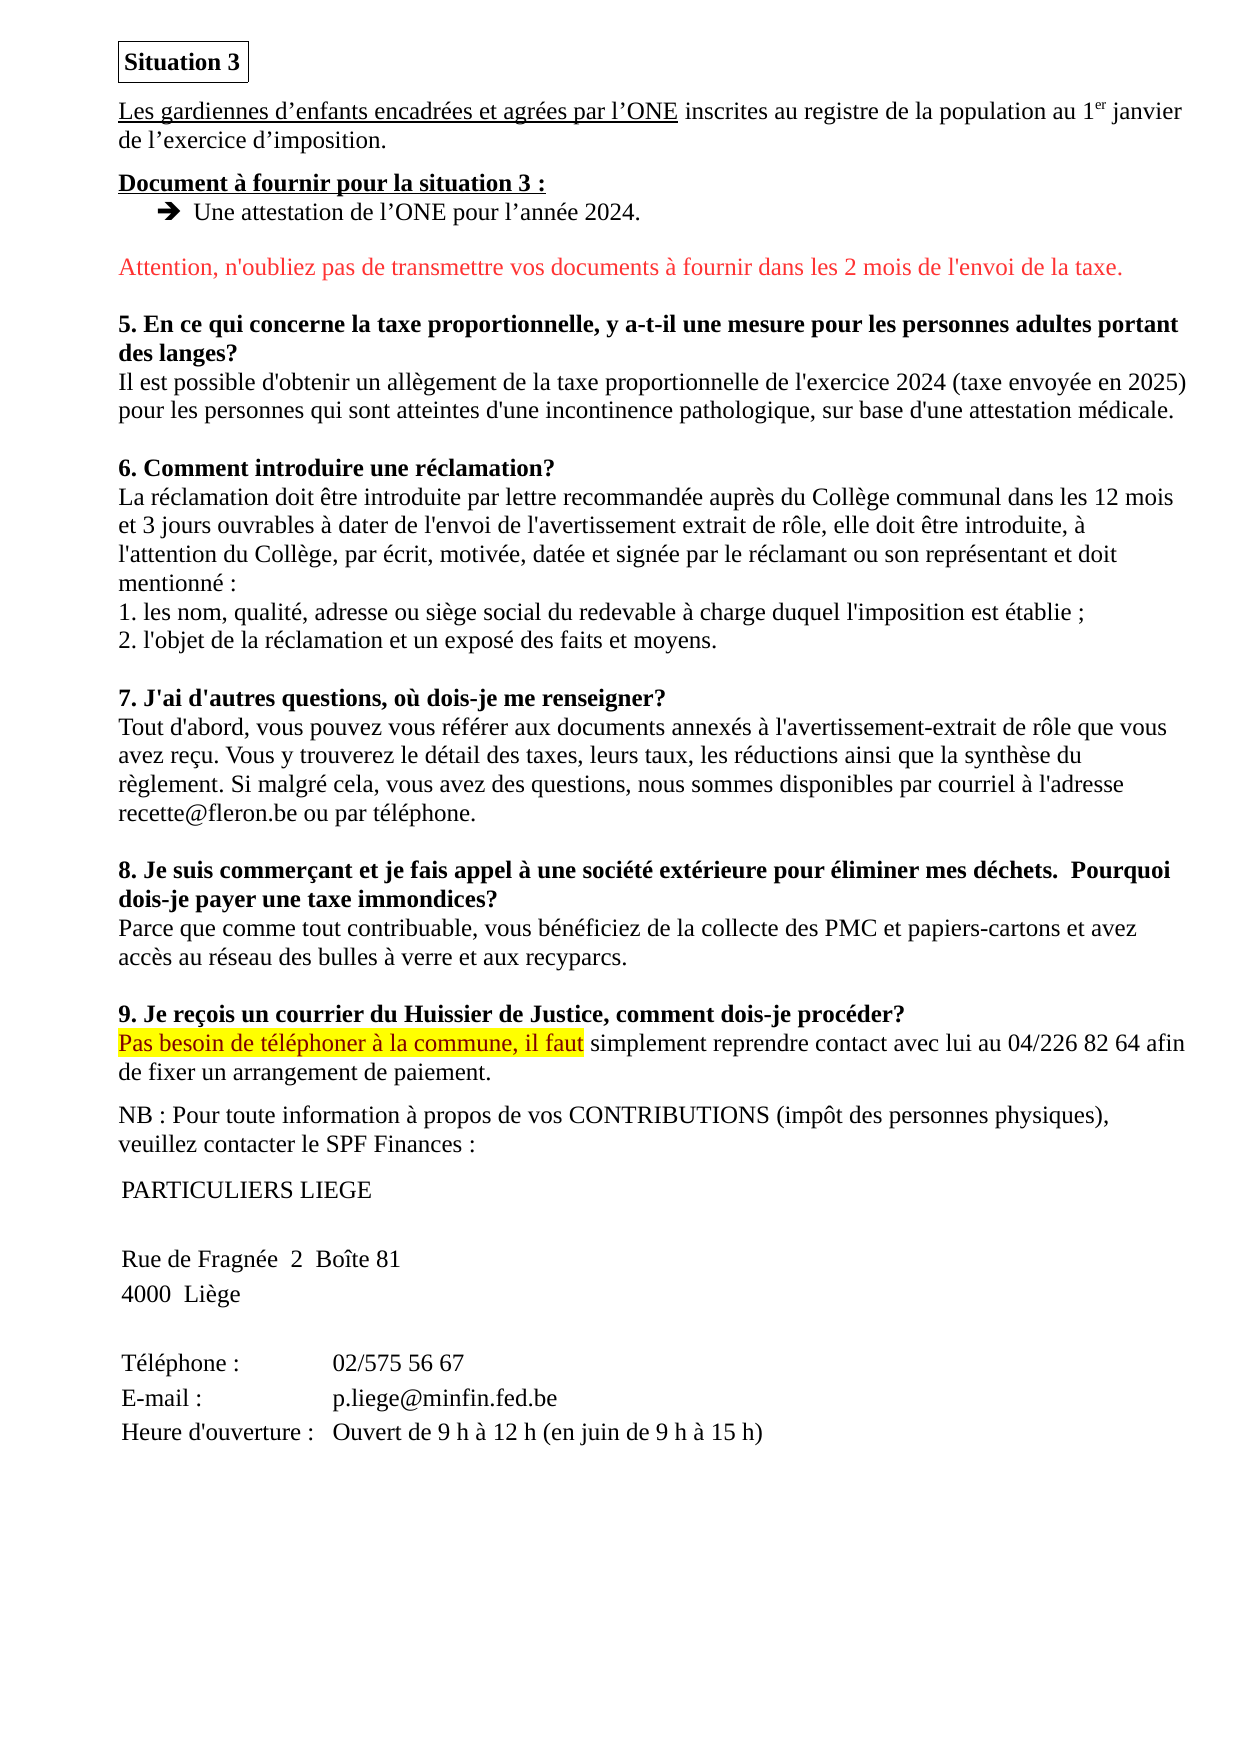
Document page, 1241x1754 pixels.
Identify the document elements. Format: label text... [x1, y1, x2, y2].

table_header Situation 3 [119, 42, 248, 82]
table_cell [118, 1207, 608, 1241]
table_header PARTICULIERS LIEGE [118, 1172, 608, 1207]
table_cell Rue de Fragnée 2 Boîte 81 [118, 1241, 623, 1276]
text 5. En ce qui concerne la taxe proportionnelle, y a-t-il une mesure pour les personnes adultes portant des langes? Il est possible d'obtenir un allègement de la taxe proportionnelle de l'exercice 2024 (taxe envoyée en 2025) pour les personnes qui sont atteintes d'une incontinence pathologique, sur base d'une attestation médicale. [118, 309, 1187, 424]
text 9. Je reçois un courrier du Huissier de Justice, comment dois-je procéder? [118, 999, 1187, 1028]
text Document à fournir pour la situation 3 : [118, 168, 1187, 197]
list Une attestation de l’ONE pour l’année 2024. [156, 197, 1187, 226]
table_cell Heure d'ouverture : [118, 1414, 329, 1449]
text 7. J'ai d'autres questions, où dois-je me renseigner? Tout d'abord, vous pouvez vous référer aux documents annexés à l'avertissement-extrait de rôle que vous avez reçu. Vous y trouverez le détail des taxes, leurs taux, les réductions ainsi que la synthèse du règlement. Si malgré cela, vous avez des questions, nous sommes disponibles par courriel à l'adresse recette@fleron.be ou par téléphone. [118, 683, 1187, 827]
text 6. Comment introduire une réclamation? La réclamation doit être introduite par lettre recommandée auprès du Collège communal dans les 12 mois et 3 jours ouvrables à dater de l'envoi de l'avertissement extrait de rôle, elle doit être introduite, à l'attention du Collège, par écrit, motivée, datée et signée par le réclamant ou son représentant et doit mentionné : 1. les nom, qualité, adresse ou siège social du redevable à charge duquel l'imposition est établie ; 2. l'objet de la réclamation et un exposé des faits et moyens. [118, 453, 1187, 654]
table_header [609, 1172, 623, 1207]
table_cell Ouvert de 9 h à 12 h (en juin de 9 h à 15 h) [329, 1414, 774, 1449]
text Pas besoin de téléphoner à la commune, il faut simplement reprendre contact avec lui au 04/226 82 64 afin de fixer un arrangement de paiement. [118, 1028, 1187, 1086]
text Attention, n'oubliez pas de transmettre vos documents à fournir dans les 2 mois de l'envoi de la taxe. [118, 252, 1187, 281]
table_header Téléphone : [118, 1345, 329, 1380]
table_cell [609, 1207, 623, 1241]
text Les gardiennes d’enfants encadrées et agrées par l’ONE inscrites au registre de la population au 1er janvier de l’exercice d’imposition. [118, 96, 1187, 154]
table_cell p.liege@minfin.fed.be [329, 1380, 774, 1414]
table_cell 4000 Liège [118, 1276, 623, 1311]
text 8. Je suis commerçant et je fais appel à une société extérieure pour éliminer mes déchets. Pourquoi dois-je payer une taxe immondices? Parce que comme tout contribuable, vous bénéficiez de la collecte des PMC et papiers-cartons et avez accès au réseau des bulles à verre et aux recyparcs. [118, 856, 1187, 971]
text NB : Pour toute information à propos de vos CONTRIBUTIONS (impôt des personnes physiques), veuillez contacter le SPF Finances : [118, 1100, 1187, 1158]
table_cell E-mail : [118, 1380, 329, 1414]
table_header 02/575 56 67 [329, 1345, 774, 1380]
